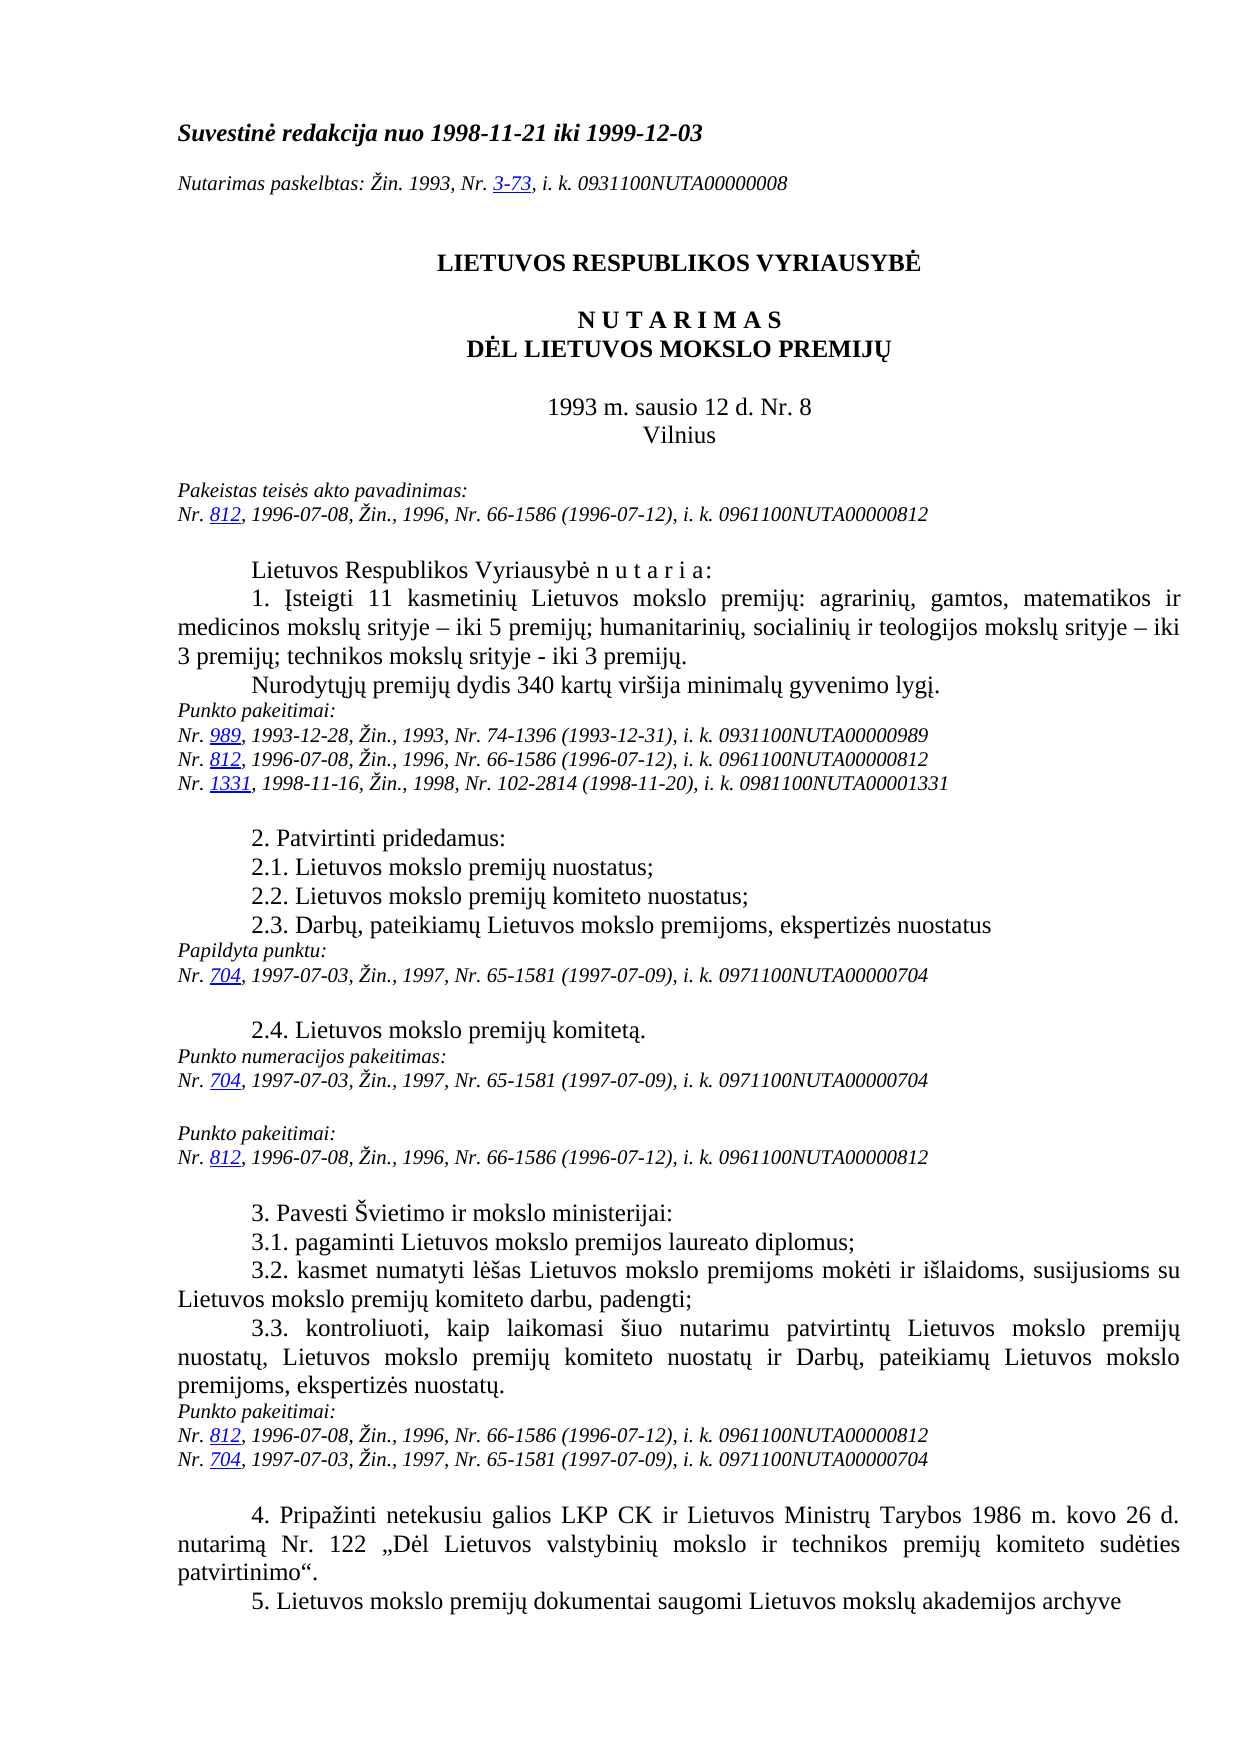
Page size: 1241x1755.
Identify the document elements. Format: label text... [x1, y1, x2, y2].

text Papildyta punktu: [177, 938, 1181, 962]
text 2.3. Darbų, pateikiamų Lietuvos mokslo premijoms, ekspertizės nuostatus [177, 910, 1181, 938]
text Vilnius [177, 420, 1181, 449]
text Nr. 704, 1997-07-03, Žin., 1997, Nr. 65-1581 (1997-07-09), i. k. 0971100NUTA00000704 [177, 1068, 1181, 1092]
text Nr. 812, 1996-07-08, Žin., 1996, Nr. 66-1586 (1996-07-12), i. k. 0961100NUTA00000812 [177, 747, 1181, 771]
text DĖL LIETUVOS MOKSLO PREMIJŲ [177, 334, 1181, 363]
text Nr. 812, 1996-07-08, Žin., 1996, Nr. 66-1586 (1996-07-12), i. k. 0961100NUTA00000812 [177, 502, 1181, 526]
text Lietuvos Respublikos Vyriausybė nutaria: [177, 555, 1181, 583]
text 2.2. Lietuvos mokslo premijų komiteto nuostatus; [177, 881, 1181, 910]
text Nr. 812, 1996-07-08, Žin., 1996, Nr. 66-1586 (1996-07-12), i. k. 0961100NUTA00000812 [177, 1423, 1181, 1447]
text 3.2. kasmet numatyti lėšas Lietuvos mokslo premijoms mokėti ir išlaidoms, susijusioms su Lietuvos mokslo premijų komiteto darbu, padengti; [177, 1255, 1181, 1313]
text 2.4. Lietuvos mokslo premijų komitetą. [177, 1015, 1181, 1044]
text Pakeistas teisės akto pavadinimas: [177, 478, 1181, 502]
text 2. Patvirtinti pridedamus: [177, 823, 1181, 852]
text Nr. 704, 1997-07-03, Žin., 1997, Nr. 65-1581 (1997-07-09), i. k. 0971100NUTA00000704 [177, 962, 1181, 987]
text Punkto pakeitimai: [177, 698, 1181, 722]
text Nr. 989, 1993-12-28, Žin., 1993, Nr. 74-1396 (1993-12-31), i. k. 0931100NUTA00000989 [177, 722, 1181, 747]
text 3. Pavesti Švietimo ir mokslo ministerijai: [177, 1198, 1181, 1227]
text Punkto numeracijos pakeitimas: [177, 1044, 1181, 1068]
text N U T A R I M A S [177, 305, 1181, 334]
text 4. Pripažinti netekusiu galios LKP CK ir Lietuvos Ministrų Tarybos 1986 m. kovo 26 d. nutarimą Nr. 122 „Dėl Lietuvos valstybinių mokslo ir technikos premijų komiteto sudėties patvirtinimo“. [177, 1500, 1181, 1586]
text 3.1. pagaminti Lietuvos mokslo premijos laureato diplomus; [177, 1227, 1181, 1255]
text Nutarimas paskelbtas: Žin. 1993, Nr. 3-73, i. k. 0931100NUTA00000008 [177, 171, 1181, 195]
text Nurodytųjų premijų dydis 340 kartų viršija minimalų gyvenimo lygį. [177, 670, 1181, 698]
text LIETUVOS RESPUBLIKOS VYRIAUSYBĖ [177, 248, 1181, 277]
text 2.1. Lietuvos mokslo premijų nuostatus; [177, 852, 1181, 881]
text Suvestinė redakcija nuo 1998-11-21 iki 1999-12-03 [177, 118, 1181, 147]
text 1. Įsteigti 11 kasmetinių Lietuvos mokslo premijų: agrarinių, gamtos, matematikos ir medicinos mokslų srityje – iki 5 premijų; humanitarinių, socialinių ir teologijos mokslų srityje – iki 3 premijų; technikos mokslų srityje - iki 3 premijų. [177, 583, 1181, 670]
text Nr. 812, 1996-07-08, Žin., 1996, Nr. 66-1586 (1996-07-12), i. k. 0961100NUTA00000812 [177, 1145, 1181, 1169]
text Punkto pakeitimai: [177, 1399, 1181, 1423]
text 3.3. kontroliuoti, kaip laikomasi šiuo nutarimu patvirtintų Lietuvos mokslo premijų nuostatų, Lietuvos mokslo premijų komiteto nuostatų ir Darbų, pateikiamų Lietuvos mokslo premijoms, ekspertizės nuostatų. [177, 1313, 1181, 1399]
text Nr. 704, 1997-07-03, Žin., 1997, Nr. 65-1581 (1997-07-09), i. k. 0971100NUTA00000704 [177, 1447, 1181, 1471]
text 1993 m. sausio 12 d. Nr. 8 [177, 392, 1181, 420]
text 5. Lietuvos mokslo premijų dokumentai saugomi Lietuvos mokslų akademijos archyve [177, 1586, 1181, 1615]
text Nr. 1331, 1998-11-16, Žin., 1998, Nr. 102-2814 (1998-11-20), i. k. 0981100NUTA00001331 [177, 771, 1181, 795]
text Punkto pakeitimai: [177, 1121, 1181, 1145]
